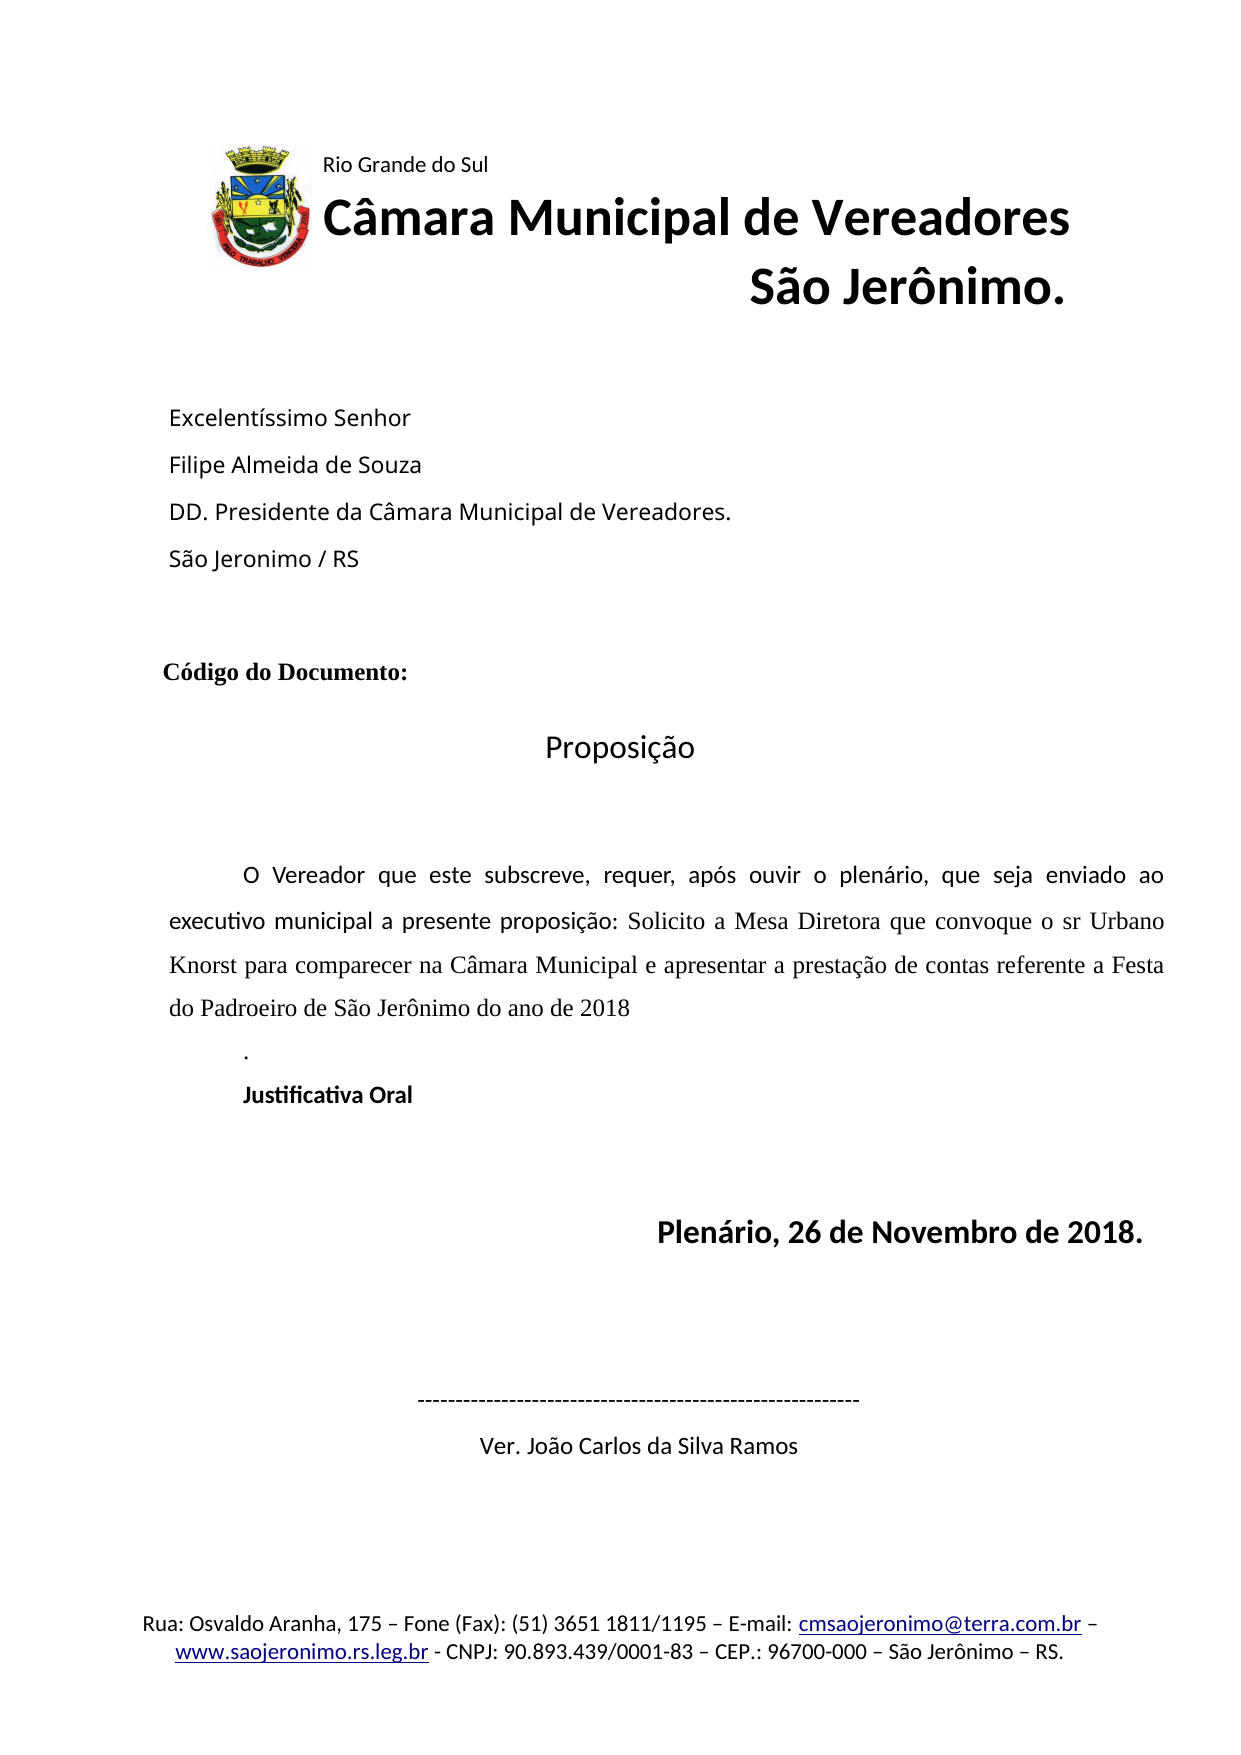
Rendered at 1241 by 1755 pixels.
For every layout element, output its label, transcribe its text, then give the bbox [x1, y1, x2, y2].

text Código do Documento: [75, 657, 1109, 686]
text Excelentíssimo Senhor [169, 402, 1109, 433]
text O Vereador que este subscreve, requer, após ouvir o plenário, que seja enviado ao executivo municipal a presente proposição: Solicito a Mesa Diretora que convoque o sr Urbano Knorst para comparecer na Câmara Municipal e apresentar a prestação de contas referente a Festa do Padroeiro de São Jerônimo do ano de 2018 [169, 859, 1165, 1022]
text Filipe Almeida de Souza [169, 449, 1109, 480]
text ---------------------------------------------------------- [169, 1384, 1109, 1415]
text DD. Presidente da Câmara Municipal de Vereadores. [169, 496, 1109, 527]
subtitle Proposição [75, 726, 1165, 766]
text São Jeronimo / RS [169, 542, 1109, 574]
text . [169, 1036, 1165, 1065]
text Justificativa Oral [169, 1079, 1165, 1110]
text Ver. João Carlos da Silva Ramos [169, 1430, 1109, 1461]
text Plenário, 26 de Novembro de 2018. [169, 1212, 1144, 1252]
